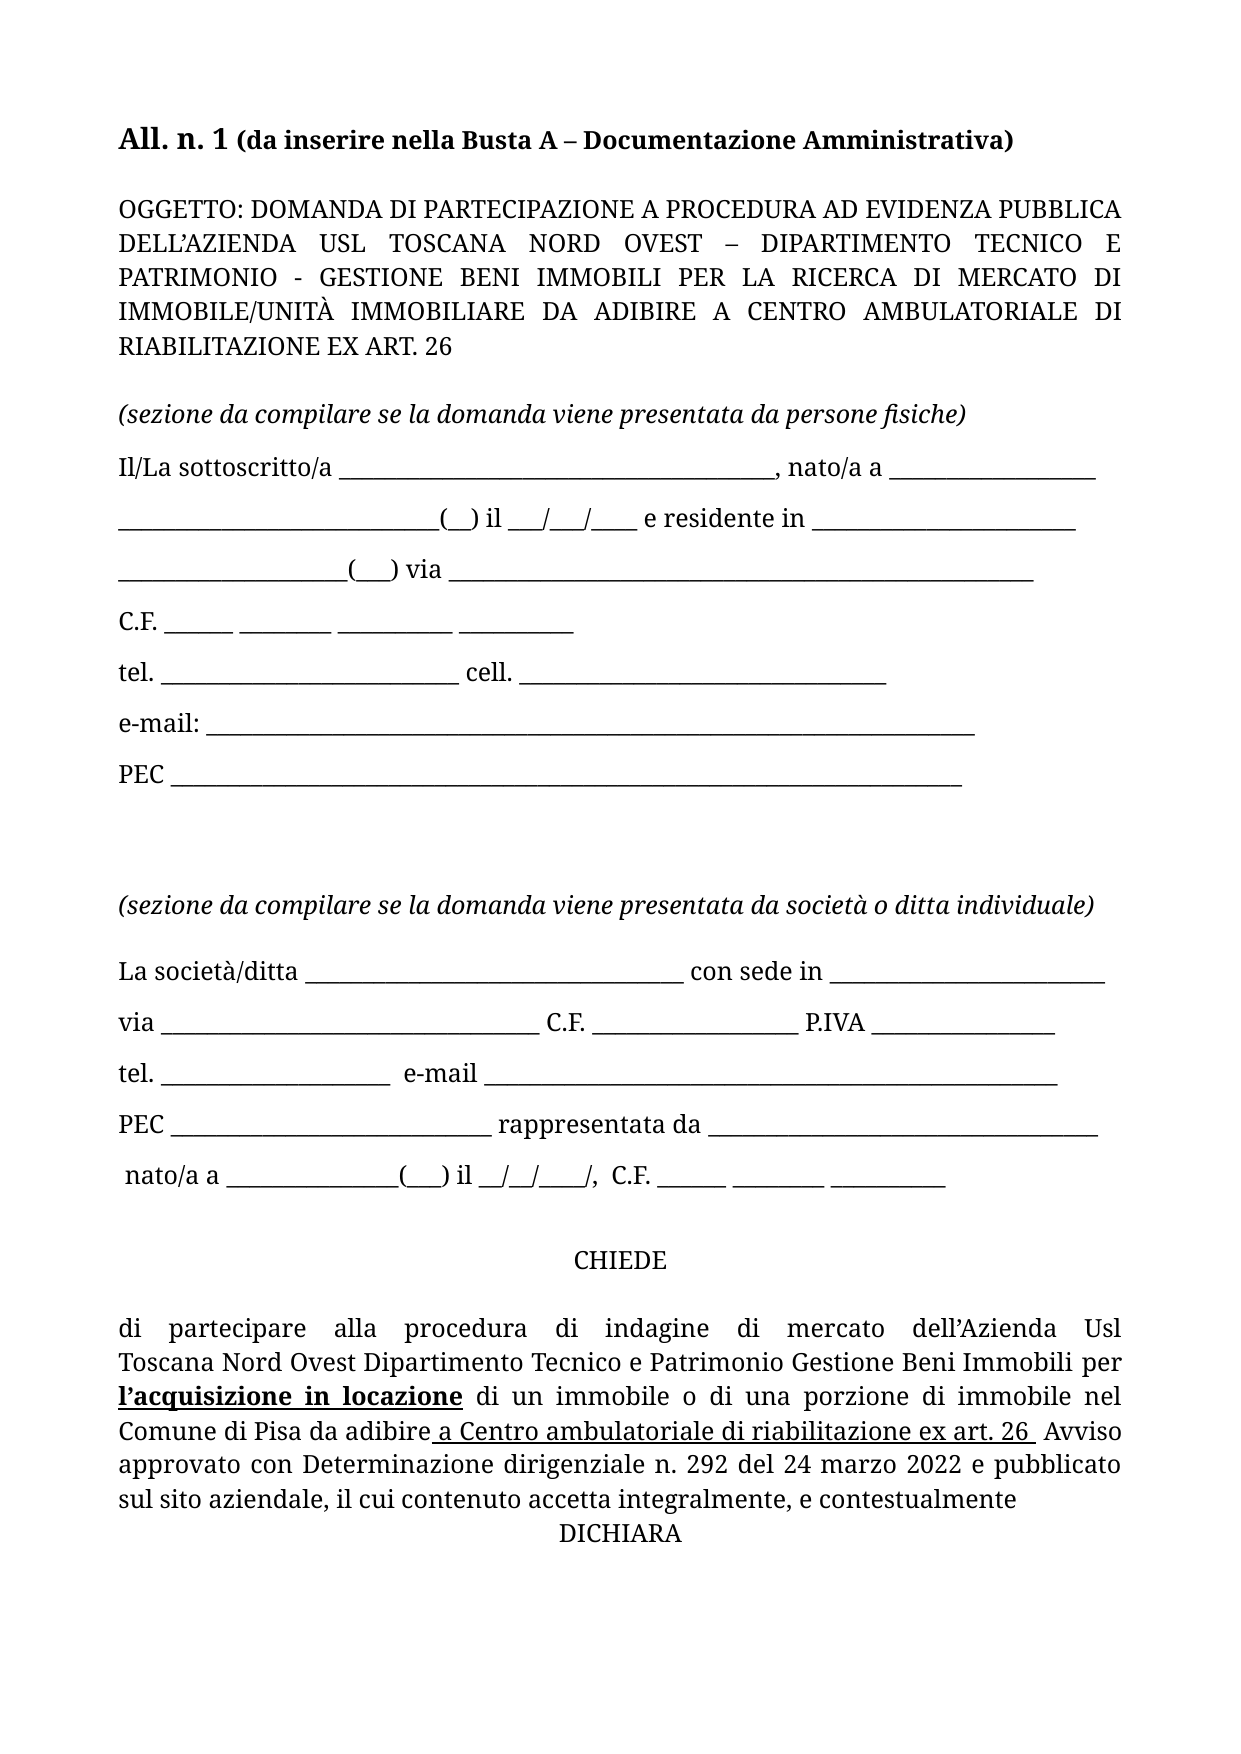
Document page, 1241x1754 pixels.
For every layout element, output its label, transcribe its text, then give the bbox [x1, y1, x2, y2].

text tel. __________________________ cell. ________________________________ [118, 654, 1122, 688]
text All. n. 1 (da inserire nella Busta A – Documentazione Amministrativa) [118, 118, 1122, 158]
text CHIEDE [118, 1243, 1122, 1277]
text nato/a a _______________(___) il __/__/____/, C.F. ______ ________ __________ [118, 1158, 1122, 1192]
text di partecipare alla procedura di indagine di mercato dell’Azienda Usl Toscana Nord Ovest Dipartimento Tecnico e Patrimonio Gestione Beni Immobili per l’acquisizione in locazione di un immobile o di una porzione di immobile nel Comune di Pisa da adibire a Centro ambulatoriale di riabilitazione ex art. 26 Avviso approvato con Determinazione dirigenziale n. 292 del 24 marzo 2022 e pubblicato sul sito aziendale, il cui contenuto accetta integralmente, e contestualmente [118, 1311, 1122, 1515]
text (sezione da compilare se la domanda viene presentata da società o ditta individuale) [118, 888, 1122, 922]
text tel. ____________________ e-mail __________________________________________________ [118, 1056, 1122, 1090]
text Il/La sottoscritto/a ______________________________________, nato/a a __________________ ____________________________(__) il ___/___/____ e residente in _______________________ ____________________(___) via ___________________________________________________ [118, 450, 1122, 586]
text DICHIARA [118, 1515, 1122, 1549]
text e-mail: ___________________________________________________________________ [118, 705, 1122, 739]
text PEC _____________________________________________________________________ [118, 756, 1122, 790]
text PEC ____________________________ rappresentata da __________________________________ [118, 1107, 1122, 1141]
text La società/ditta _________________________________ con sede in ________________________ [118, 953, 1122, 988]
text (sezione da compilare se la domanda viene presentata da persone fisiche) [118, 396, 1122, 430]
text C.F. ______ ________ __________ __________ [118, 603, 1122, 637]
text via _________________________________ C.F. __________________ P.IVA ________________ [118, 1004, 1122, 1039]
text OGGETTO: DOMANDA DI PARTECIPAZIONE A PROCEDURA AD EVIDENZA PUBBLICA DELL’AZIENDA USL TOSCANA NORD OVEST – DIPARTIMENTO TECNICO E PATRIMONIO - GESTIONE BENI IMMOBILI PER LA RICERCA DI MERCATO DI IMMOBILE/UNITÀ IMMOBILIARE DA ADIBIRE A CENTRO AMBULATORIALE DI RIABILITAZIONE EX ART. 26 [118, 192, 1122, 362]
